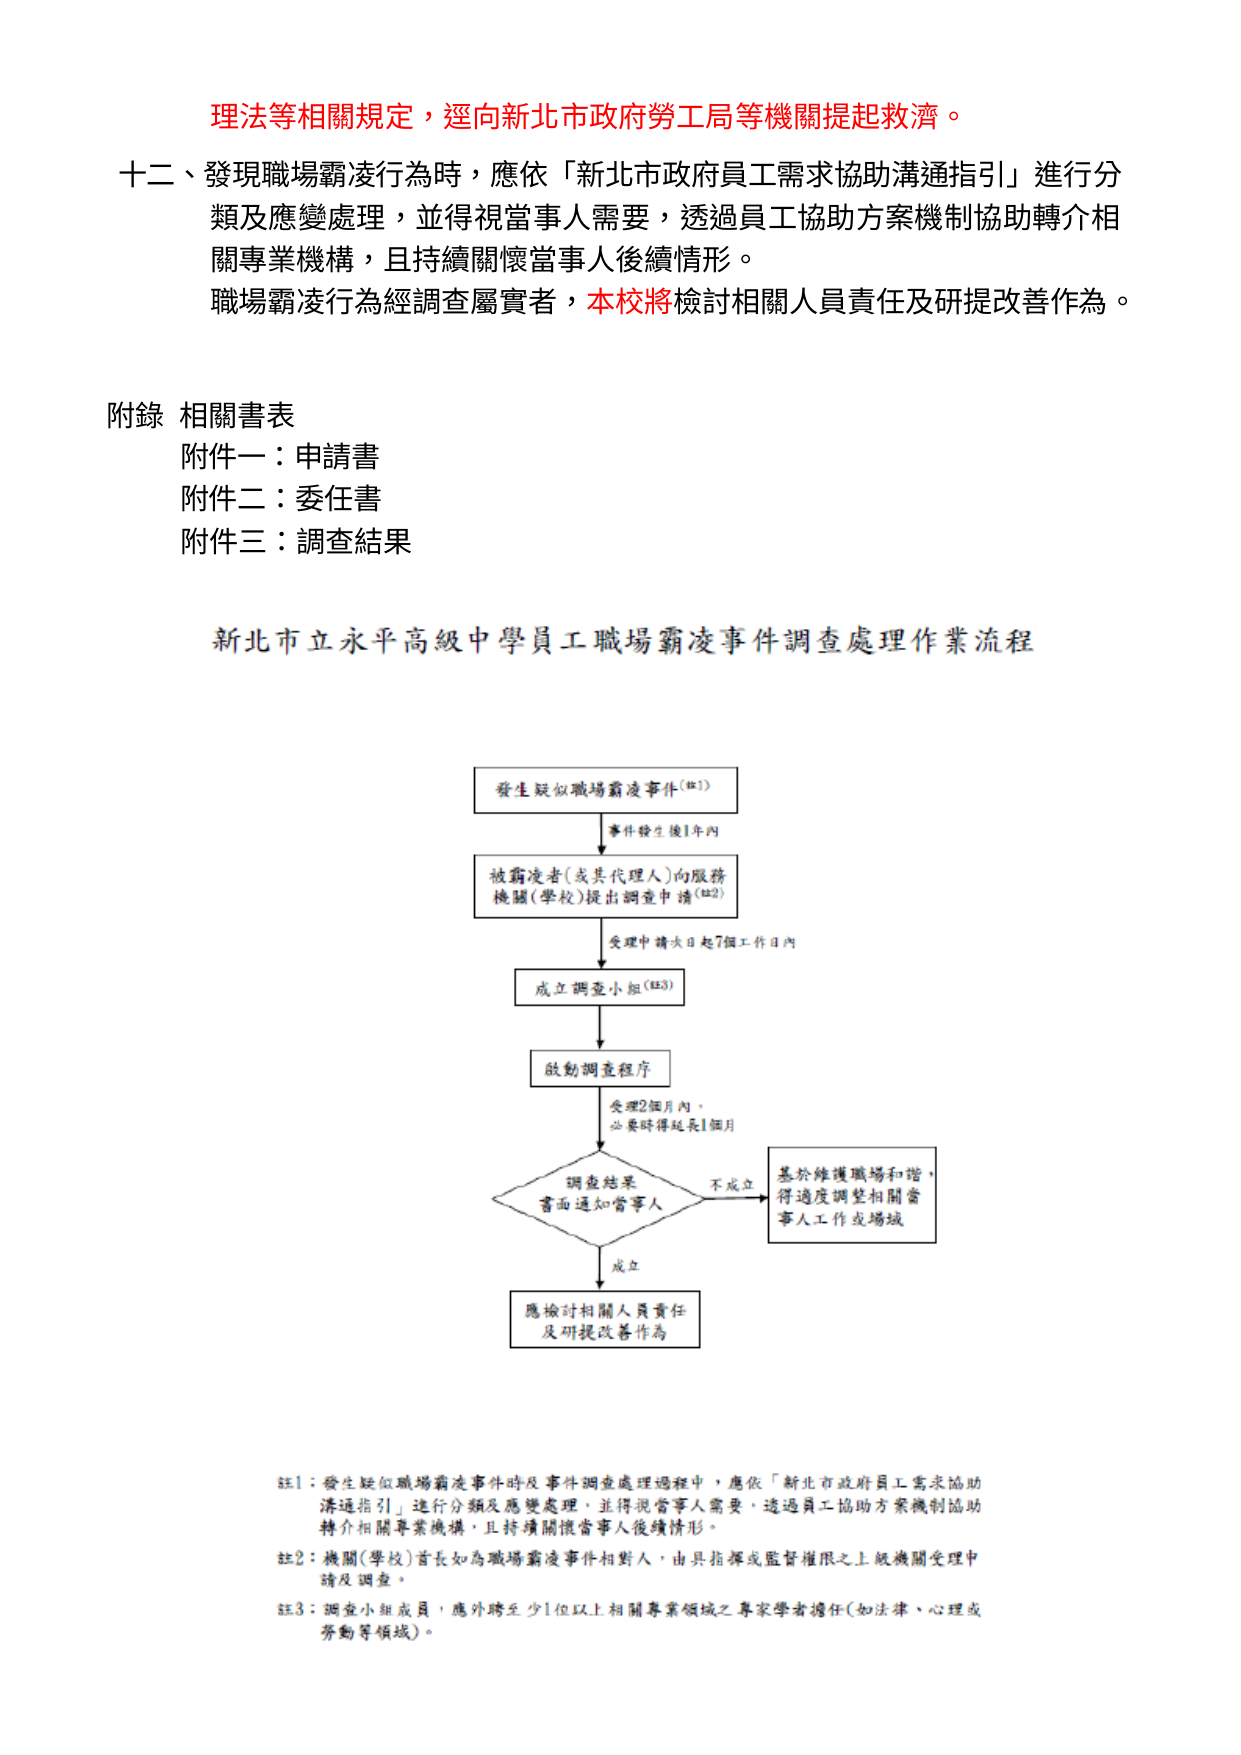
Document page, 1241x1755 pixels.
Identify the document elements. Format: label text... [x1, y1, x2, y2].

text 十二、發現職場霸凌行為時，應依「新北市政府員工需求協助溝通指引」進行分類及應變處理，並得視當事人需要，透過員工協助方案機制協助轉介相關專業機構，且持續關懷當事人後續情形。 [118, 152, 1123, 279]
text 附件三：調查結果 [180, 518, 1123, 560]
text 附件二：委任書 [180, 476, 1123, 518]
text 理法等相關規定，逕向新北市政府勞工局等機關提起救濟。 [210, 94, 1125, 136]
text 附件一：申請書 [180, 433, 1123, 476]
text 附錄 相關書表 [106, 396, 1161, 433]
text 職場霸凌行為經調查屬實者，本校將檢討相關人員責任及研提改善作為。 [210, 279, 1123, 321]
